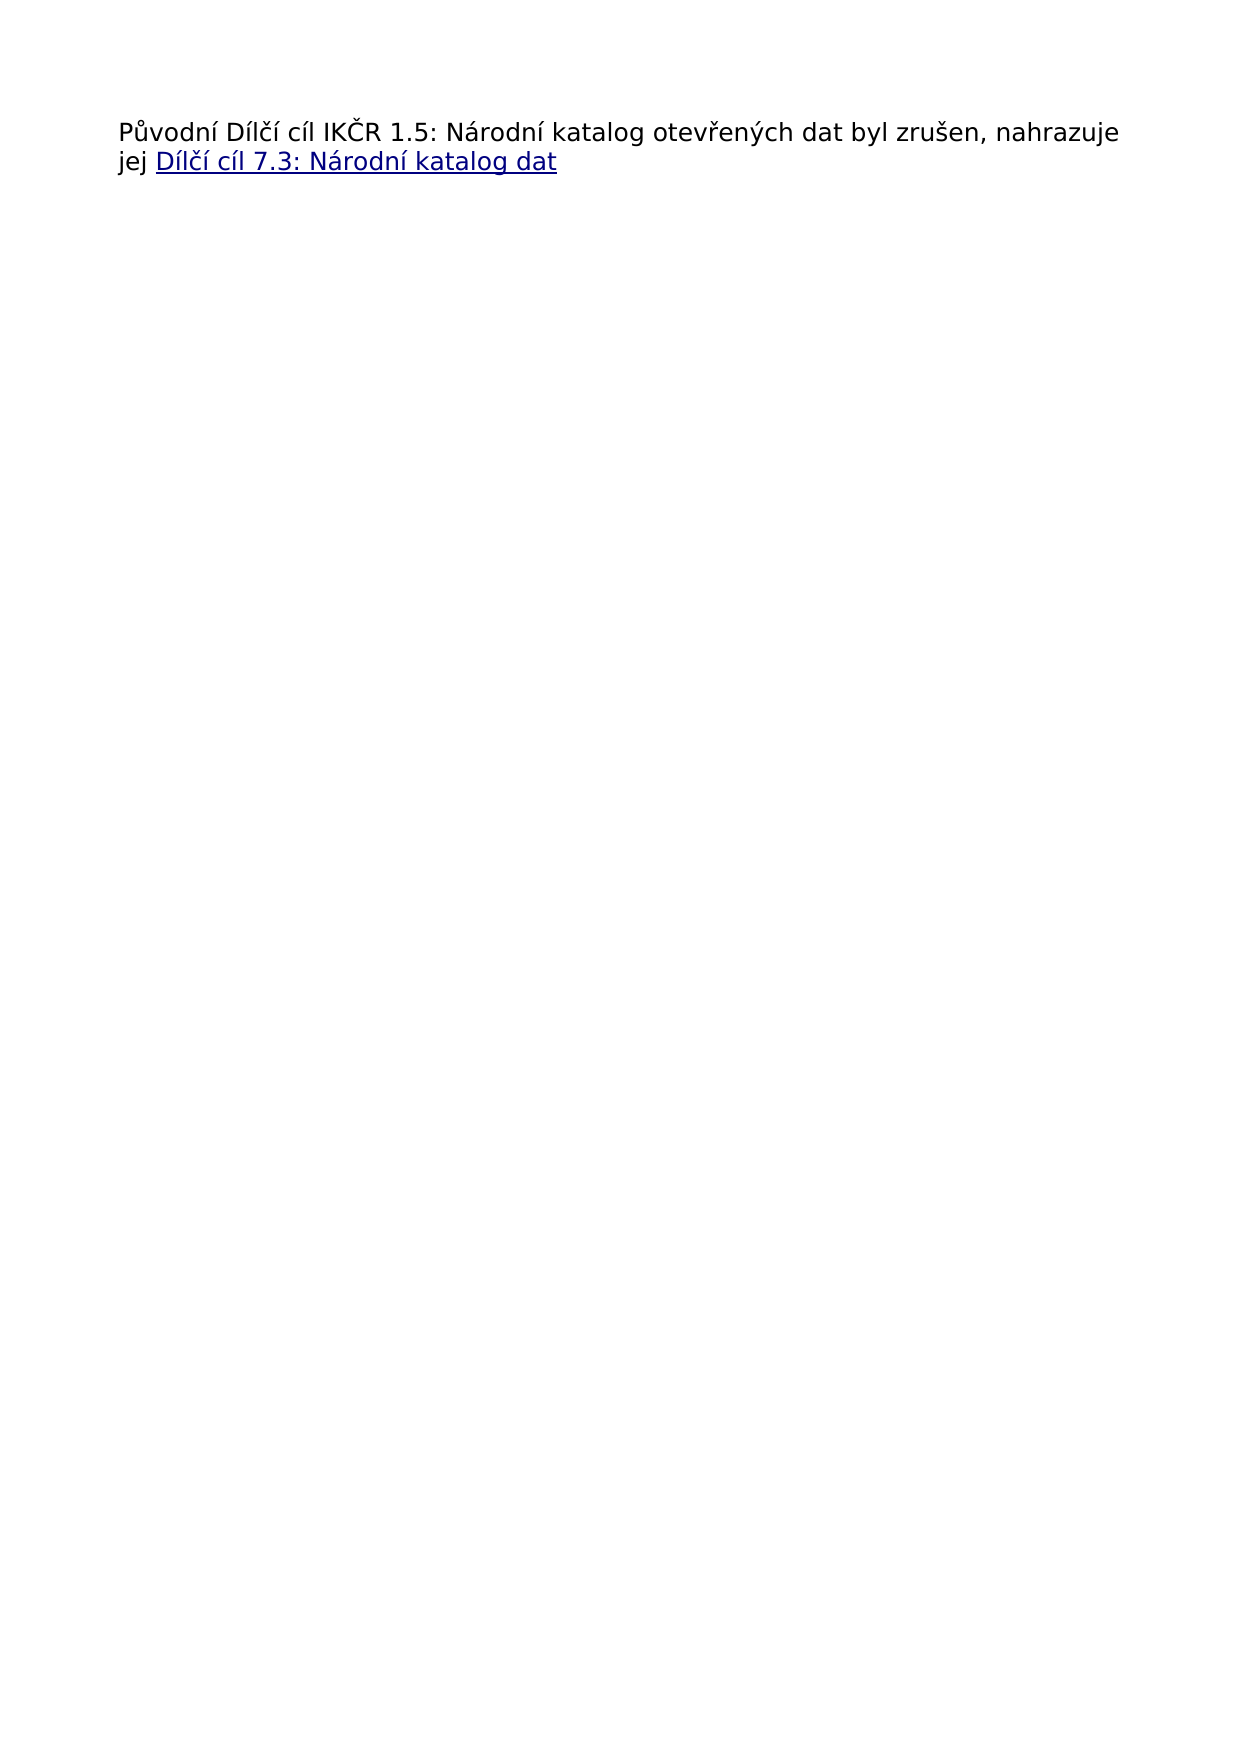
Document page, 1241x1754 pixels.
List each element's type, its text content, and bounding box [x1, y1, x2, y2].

text Původní Dílčí cíl IKČR 1.5: Národní katalog otevřených dat byl zrušen, nahrazuje jej Dílčí cíl 7.3: Národní katalog dat [118, 118, 1122, 176]
